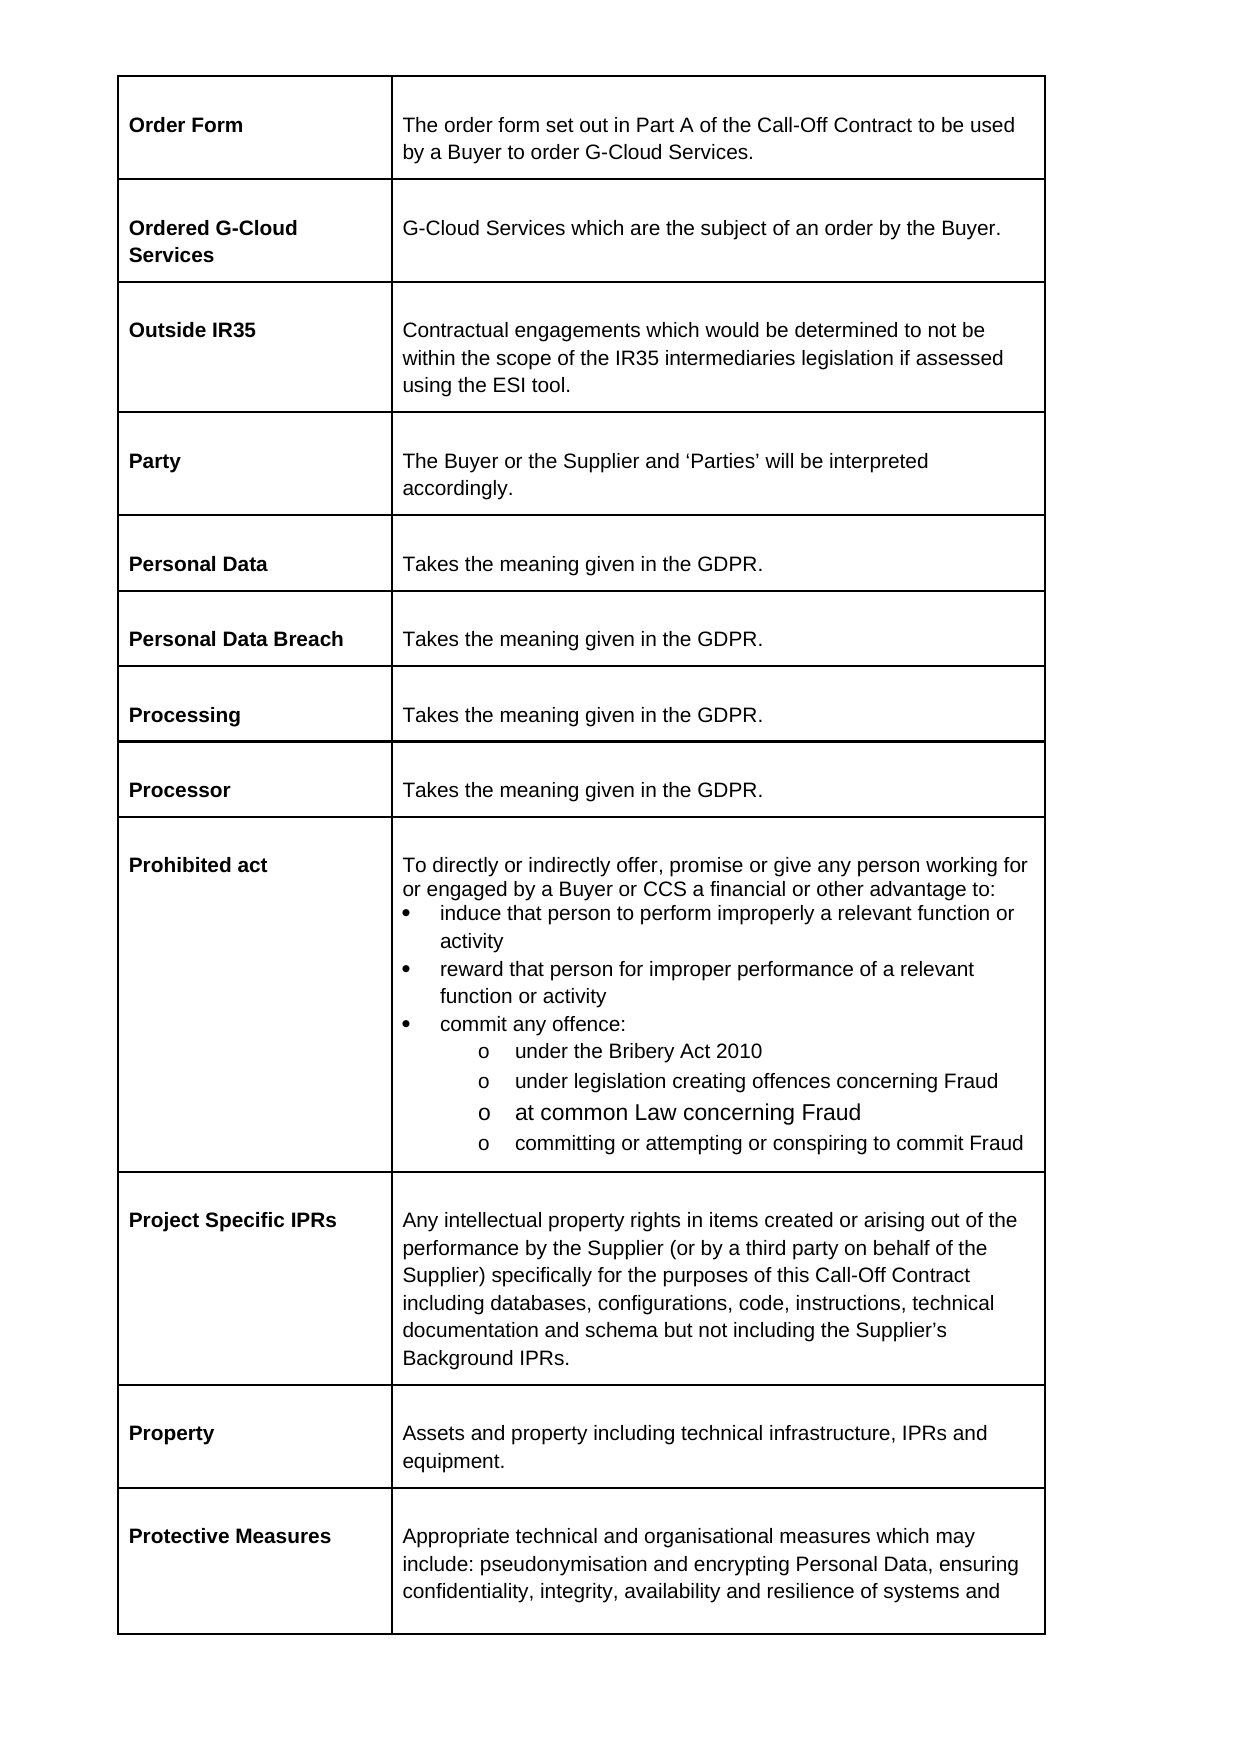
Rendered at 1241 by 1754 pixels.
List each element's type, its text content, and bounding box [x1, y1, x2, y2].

table_cell Processor [119, 743, 391, 816]
table_cell Takes the meaning given in the GDPR. [393, 516, 1044, 589]
table_cell Project Specific IPRs [119, 1173, 391, 1384]
table_cell G-Cloud Services which are the subject of an order by the Buyer. [393, 180, 1044, 281]
table_cell Appropriate technical and organisational measures which may include: pseudonymisation and encrypting Personal Data, ensuring confidentiality, integrity, availability and resilience of systems and [393, 1489, 1044, 1633]
table_cell Takes the meaning given in the GDPR. [393, 743, 1044, 816]
table_cell Takes the meaning given in the GDPR. [393, 592, 1044, 665]
table_cell Property [119, 1386, 391, 1487]
table_cell Takes the meaning given in the GDPR. [393, 667, 1044, 740]
table_cell The Buyer or the Supplier and ‘Parties’ will be interpreted accordingly. [393, 413, 1044, 514]
table_cell Outside IR35 [119, 283, 391, 411]
table_cell Contractual engagements which would be determined to not be within the scope of the IR35 intermediaries legislation if assessed using the ESI tool. [393, 283, 1044, 411]
table_cell Ordered G-Cloud Services [119, 180, 391, 281]
table_cell The order form set out in Part A of the Call-Off Contract to be used by a Buyer to order G-Cloud Services. [393, 77, 1044, 178]
table_cell Order Form [119, 77, 391, 178]
table_cell Prohibited act [119, 818, 391, 1171]
table_cell Party [119, 413, 391, 514]
table_cell Any intellectual property rights in items created or arising out of the performance by the Supplier (or by a third party on behalf of the Supplier) specifically for the purposes of this Call-Off Contract including databases, configurations, code, instructions, technical documentation and schema but not including the Supplier’s Background IPRs. [393, 1173, 1044, 1384]
table_cell Processing [119, 667, 391, 740]
table_cell Personal Data [119, 516, 391, 589]
table_cell To directly or indirectly offer, promise or give any person working for or engaged by a Buyer or CCS a financial or other advantage to: induce that person to perform improperly a relevant function or activity reward that person for improper performance of a relevant function or activity commit any offence: under the Bribery Act 2010 under legislation creating offences concerning Fraud at common Law concerning Fraud committing or attempting or conspiring to commit Fraud [393, 818, 1044, 1171]
table_cell Personal Data Breach [119, 592, 391, 665]
table_cell Assets and property including technical infrastructure, IPRs and equipment. [393, 1386, 1044, 1487]
table_cell Protective Measures [119, 1489, 391, 1633]
